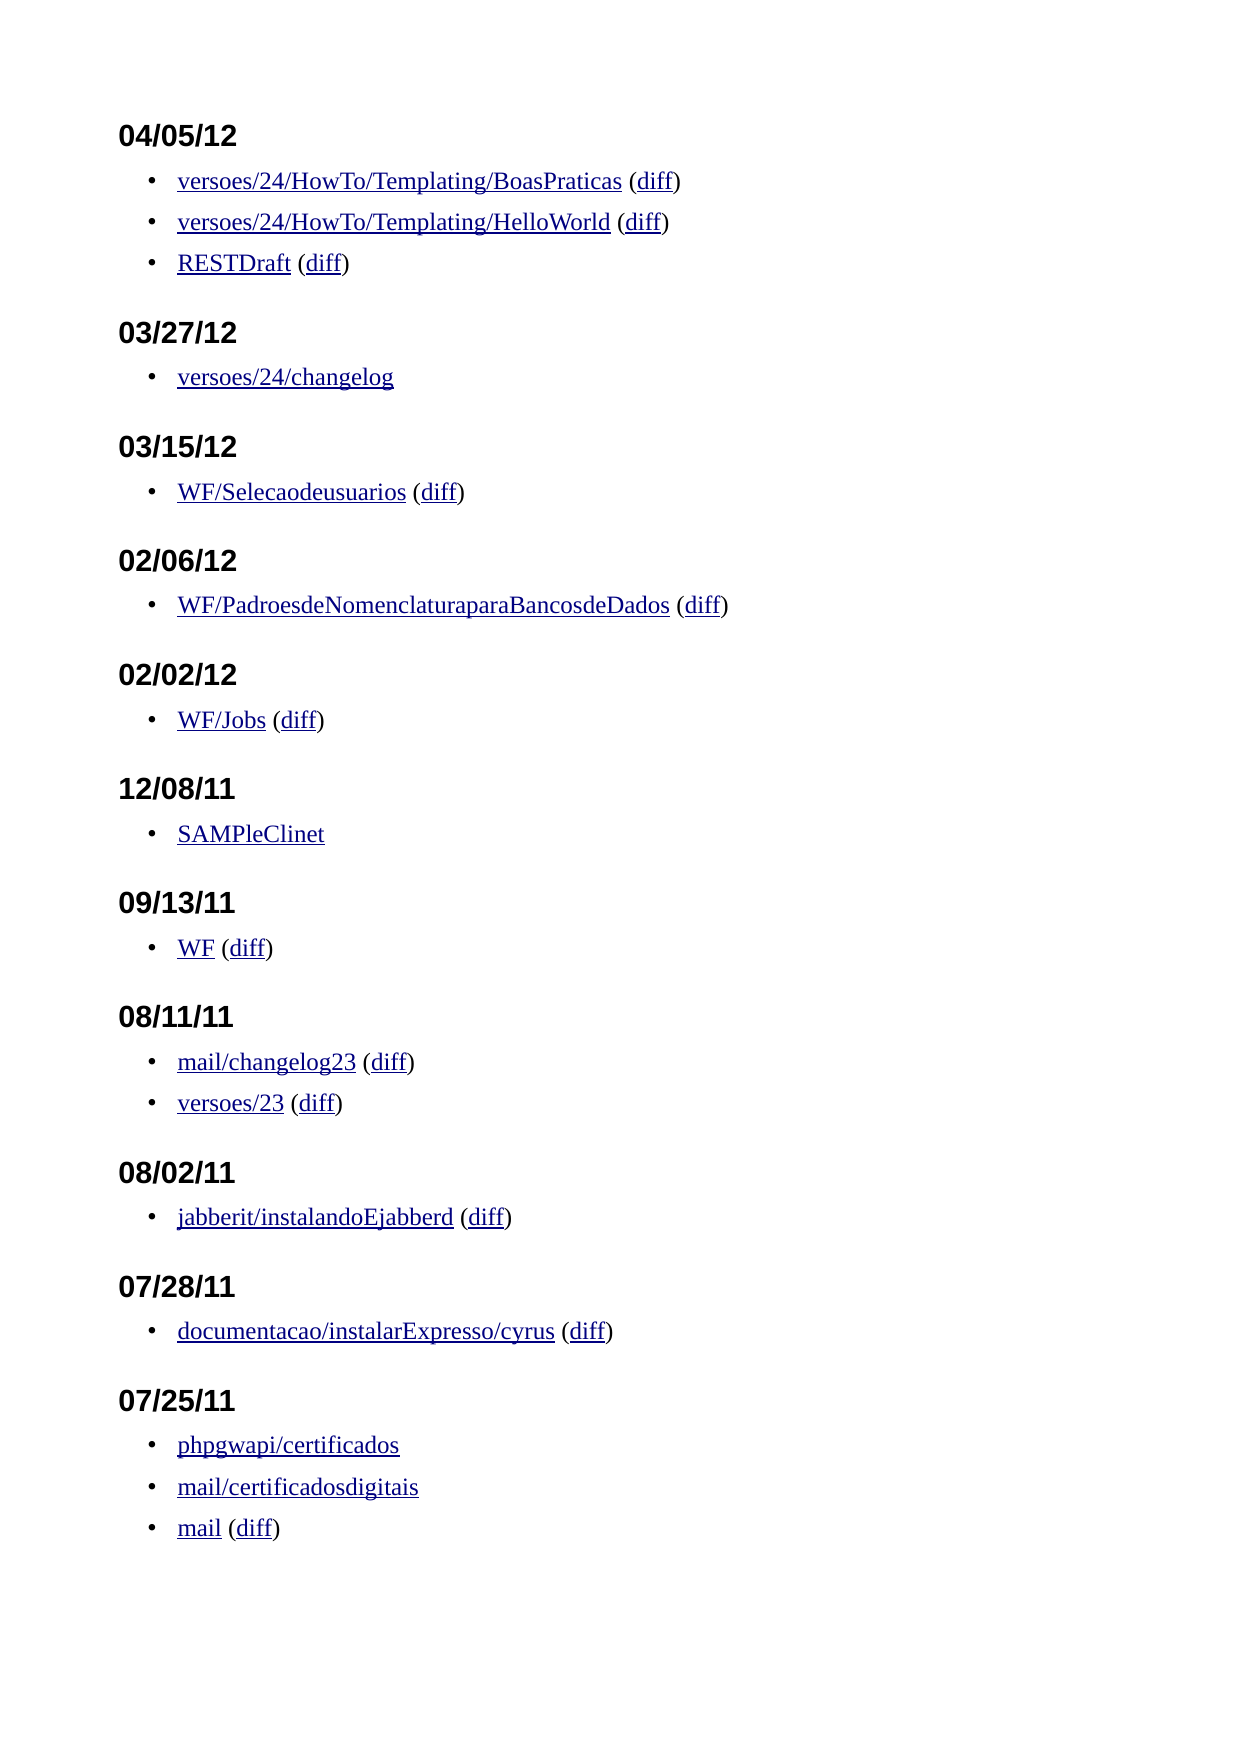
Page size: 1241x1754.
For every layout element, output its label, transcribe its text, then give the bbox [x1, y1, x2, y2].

list mail/certificadosdigitais [148, 1472, 1122, 1500]
list WF/Jobs (diff) [148, 705, 1122, 733]
list mail (diff) [148, 1513, 1122, 1542]
list phpgwapi/certificados [148, 1430, 1122, 1459]
list versoes/24/HowTo/Templating/BoasPraticas (diff) [148, 166, 1122, 195]
subtitle 12/08/11 [118, 771, 1122, 806]
subtitle 09/13/11 [118, 885, 1122, 920]
subtitle 07/28/11 [118, 1268, 1122, 1304]
list documentacao/instalarExpresso/cyrus (diff) [148, 1316, 1122, 1345]
list RESTDraft (diff) [148, 248, 1122, 277]
list WF/Selecaodeusuarios (diff) [148, 477, 1122, 505]
subtitle 02/06/12 [118, 543, 1122, 578]
subtitle 02/02/12 [118, 657, 1122, 692]
subtitle 08/02/11 [118, 1154, 1122, 1190]
list versoes/24/changelog [148, 362, 1122, 391]
list WF/PadroesdeNomenclaturaparaBancosdeDados (diff) [148, 591, 1122, 619]
list versoes/24/HowTo/Templating/HelloWorld (diff) [148, 207, 1122, 236]
list mail/changelog23 (diff) [148, 1047, 1122, 1076]
subtitle 07/25/11 [118, 1382, 1122, 1418]
list jabberit/instalandoEjabberd (diff) [148, 1202, 1122, 1231]
subtitle 04/05/12 [118, 118, 1122, 153]
subtitle 08/11/11 [118, 999, 1122, 1034]
list SAMPleClinet [148, 819, 1122, 847]
subtitle 03/15/12 [118, 429, 1122, 464]
list versoes/23 (diff) [148, 1088, 1122, 1117]
list WF (diff) [148, 933, 1122, 962]
subtitle 03/27/12 [118, 315, 1122, 350]
